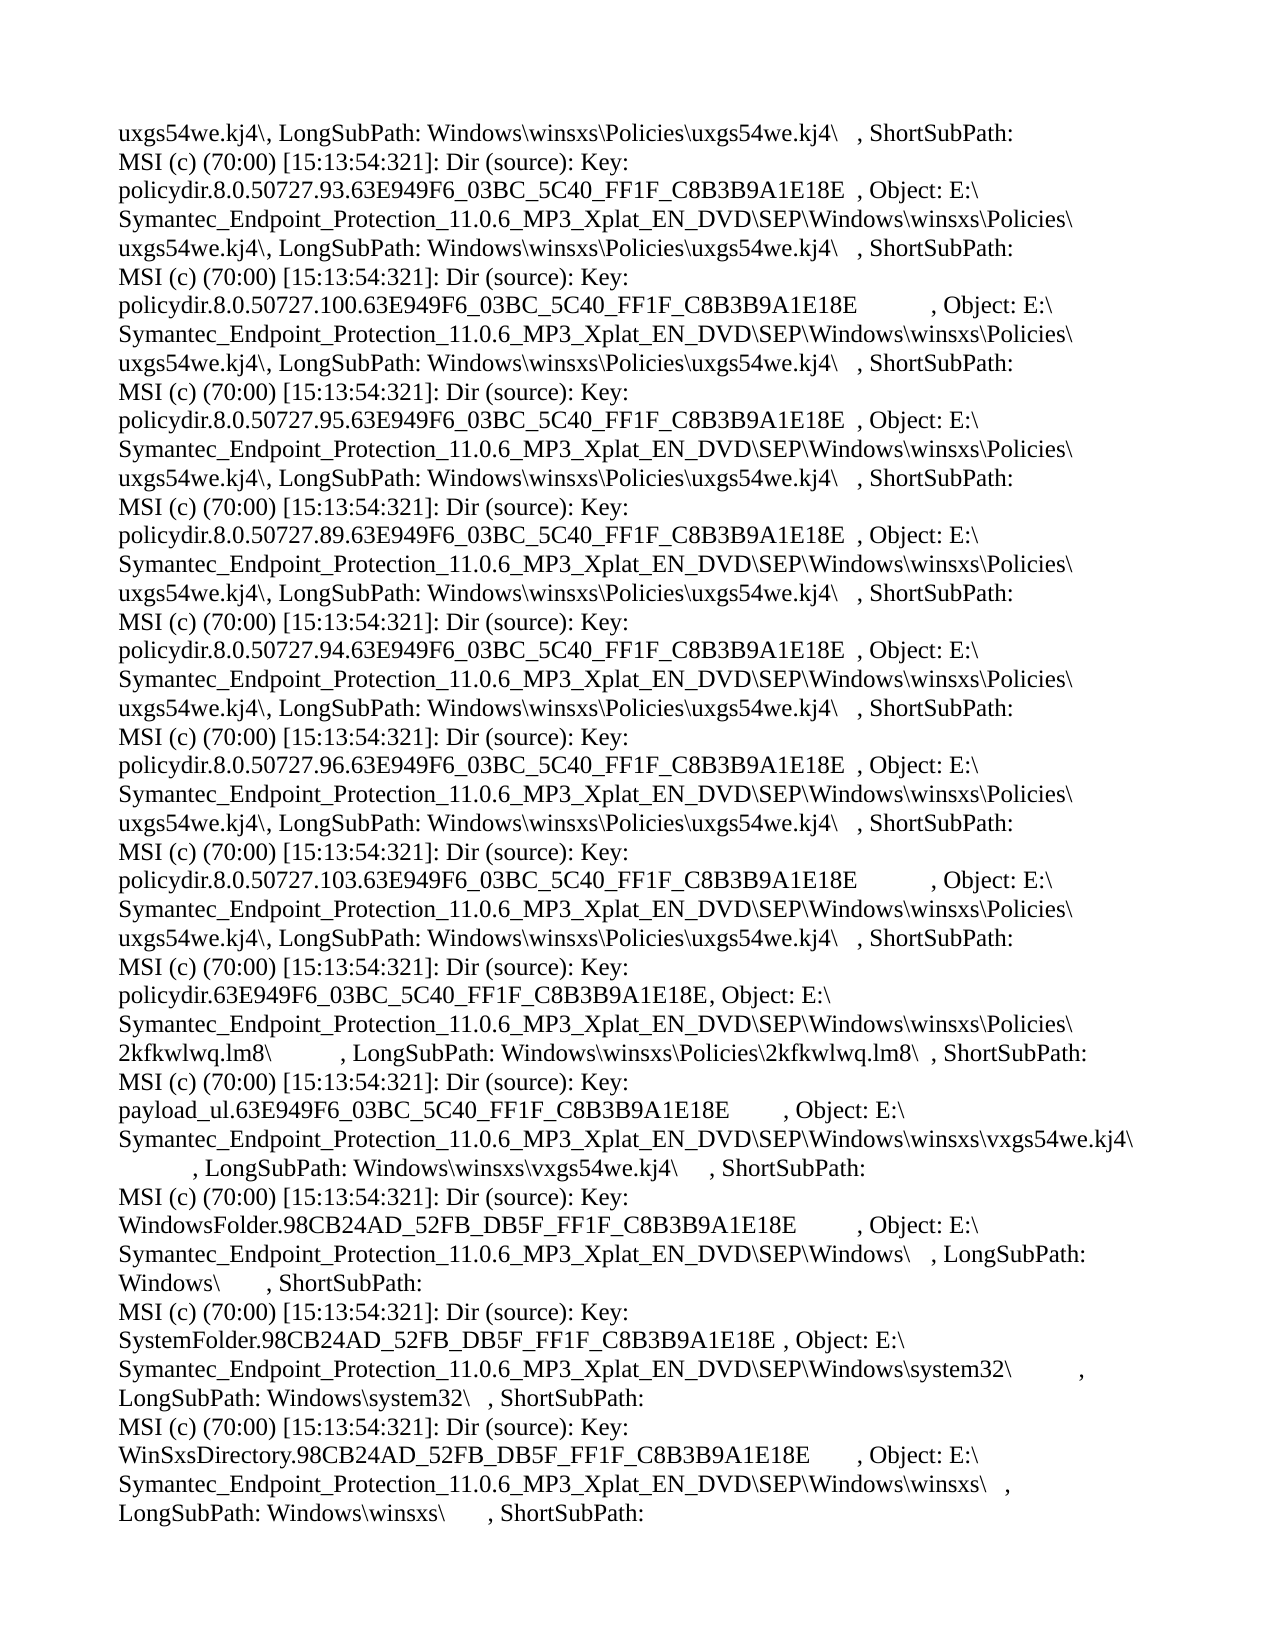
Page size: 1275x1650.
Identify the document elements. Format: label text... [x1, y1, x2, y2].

text MSI (c) (70:00) [15:13:54:321]: Dir (source): Key: policydir.8.0.50727.94.63E949F6_03BC_5C40_FF1F_C8B3B9A1E18E , Object: E:\Symantec_Endpoint_Protection_11.0.6_MP3_Xplat_EN_DVD\SEP\Windows\winsxs\Policies\uxgs54we.kj4\ , LongSubPath: Windows\winsxs\Policies\uxgs54we.kj4\ , ShortSubPath: [118, 607, 1157, 722]
text uxgs54we.kj4\ , LongSubPath: Windows\winsxs\Policies\uxgs54we.kj4\ , ShortSubPath: [118, 118, 1157, 147]
text MSI (c) (70:00) [15:13:54:321]: Dir (source): Key: WinSxsDirectory.98CB24AD_52FB_DB5F_FF1F_C8B3B9A1E18E , Object: E:\Symantec_Endpoint_Protection_11.0.6_MP3_Xplat_EN_DVD\SEP\Windows\winsxs\ , LongSubPath: Windows\winsxs\ , ShortSubPath: [118, 1412, 1157, 1527]
text MSI (c) (70:00) [15:13:54:321]: Dir (source): Key: policydir.63E949F6_03BC_5C40_FF1F_C8B3B9A1E18E , Object: E:\Symantec_Endpoint_Protection_11.0.6_MP3_Xplat_EN_DVD\SEP\Windows\winsxs\Policies\2kfkwlwq.lm8\ , LongSubPath: Windows\winsxs\Policies\2kfkwlwq.lm8\ , ShortSubPath: [118, 952, 1157, 1067]
text MSI (c) (70:00) [15:13:54:321]: Dir (source): Key: policydir.8.0.50727.103.63E949F6_03BC_5C40_FF1F_C8B3B9A1E18E , Object: E:\Symantec_Endpoint_Protection_11.0.6_MP3_Xplat_EN_DVD\SEP\Windows\winsxs\Policies\uxgs54we.kj4\ , LongSubPath: Windows\winsxs\Policies\uxgs54we.kj4\ , ShortSubPath: [118, 837, 1157, 952]
text MSI (c) (70:00) [15:13:54:321]: Dir (source): Key: policydir.8.0.50727.95.63E949F6_03BC_5C40_FF1F_C8B3B9A1E18E , Object: E:\Symantec_Endpoint_Protection_11.0.6_MP3_Xplat_EN_DVD\SEP\Windows\winsxs\Policies\uxgs54we.kj4\ , LongSubPath: Windows\winsxs\Policies\uxgs54we.kj4\ , ShortSubPath: [118, 377, 1157, 492]
text MSI (c) (70:00) [15:13:54:321]: Dir (source): Key: SystemFolder.98CB24AD_52FB_DB5F_FF1F_C8B3B9A1E18E , Object: E:\Symantec_Endpoint_Protection_11.0.6_MP3_Xplat_EN_DVD\SEP\Windows\system32\ , LongSubPath: Windows\system32\ , ShortSubPath: [118, 1297, 1157, 1412]
text MSI (c) (70:00) [15:13:54:321]: Dir (source): Key: WindowsFolder.98CB24AD_52FB_DB5F_FF1F_C8B3B9A1E18E , Object: E:\Symantec_Endpoint_Protection_11.0.6_MP3_Xplat_EN_DVD\SEP\Windows\ , LongSubPath: Windows\ , ShortSubPath: [118, 1182, 1157, 1297]
text MSI (c) (70:00) [15:13:54:321]: Dir (source): Key: policydir.8.0.50727.96.63E949F6_03BC_5C40_FF1F_C8B3B9A1E18E , Object: E:\Symantec_Endpoint_Protection_11.0.6_MP3_Xplat_EN_DVD\SEP\Windows\winsxs\Policies\uxgs54we.kj4\ , LongSubPath: Windows\winsxs\Policies\uxgs54we.kj4\ , ShortSubPath: [118, 722, 1157, 837]
text MSI (c) (70:00) [15:13:54:321]: Dir (source): Key: payload_ul.63E949F6_03BC_5C40_FF1F_C8B3B9A1E18E , Object: E:\Symantec_Endpoint_Protection_11.0.6_MP3_Xplat_EN_DVD\SEP\Windows\winsxs\vxgs54we.kj4\ , LongSubPath: Windows\winsxs\vxgs54we.kj4\ , ShortSubPath: [118, 1067, 1157, 1182]
text MSI (c) (70:00) [15:13:54:321]: Dir (source): Key: policydir.8.0.50727.89.63E949F6_03BC_5C40_FF1F_C8B3B9A1E18E , Object: E:\Symantec_Endpoint_Protection_11.0.6_MP3_Xplat_EN_DVD\SEP\Windows\winsxs\Policies\uxgs54we.kj4\ , LongSubPath: Windows\winsxs\Policies\uxgs54we.kj4\ , ShortSubPath: [118, 492, 1157, 607]
text MSI (c) (70:00) [15:13:54:321]: Dir (source): Key: policydir.8.0.50727.100.63E949F6_03BC_5C40_FF1F_C8B3B9A1E18E , Object: E:\Symantec_Endpoint_Protection_11.0.6_MP3_Xplat_EN_DVD\SEP\Windows\winsxs\Policies\uxgs54we.kj4\ , LongSubPath: Windows\winsxs\Policies\uxgs54we.kj4\ , ShortSubPath: [118, 262, 1157, 377]
text MSI (c) (70:00) [15:13:54:321]: Dir (source): Key: policydir.8.0.50727.93.63E949F6_03BC_5C40_FF1F_C8B3B9A1E18E , Object: E:\Symantec_Endpoint_Protection_11.0.6_MP3_Xplat_EN_DVD\SEP\Windows\winsxs\Policies\uxgs54we.kj4\ , LongSubPath: Windows\winsxs\Policies\uxgs54we.kj4\ , ShortSubPath: [118, 147, 1157, 262]
